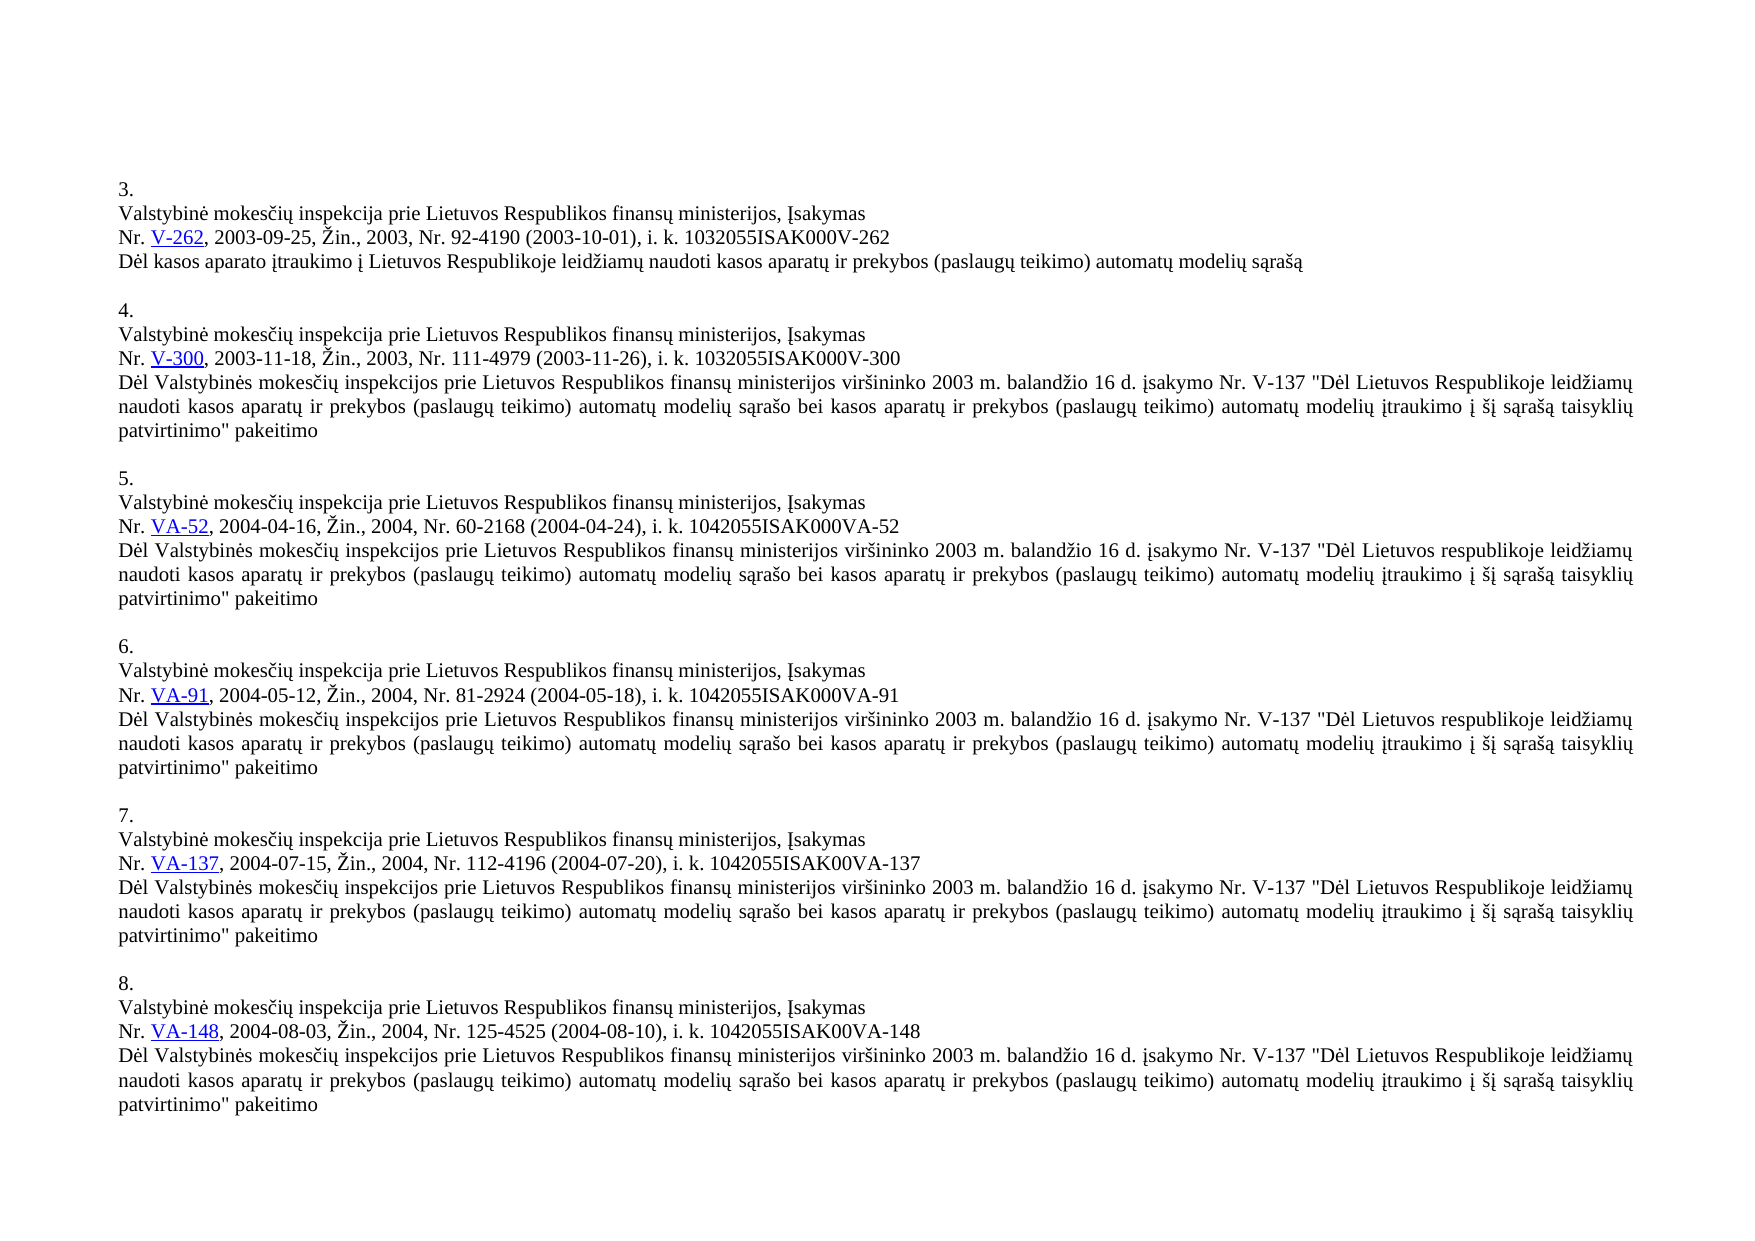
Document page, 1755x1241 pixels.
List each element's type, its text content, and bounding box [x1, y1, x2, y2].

text Valstybinė mokesčių inspekcija prie Lietuvos Respublikos finansų ministerijos, Įsakymas [118, 490, 1636, 514]
text Dėl Valstybinės mokesčių inspekcijos prie Lietuvos Respublikos finansų ministerijos viršininko 2003 m. balandžio 16 d. įsakymo Nr. V-137 "Dėl Lietuvos respublikoje leidžiamų naudoti kasos aparatų ir prekybos (paslaugų teikimo) automatų modelių sąrašo bei kasos aparatų ir prekybos (paslaugų teikimo) automatų modelių įtraukimo į šį sąrašą taisyklių patvirtinimo" pakeitimo [118, 538, 1636, 610]
text Valstybinė mokesčių inspekcija prie Lietuvos Respublikos finansų ministerijos, Įsakymas [118, 995, 1636, 1019]
text Dėl Valstybinės mokesčių inspekcijos prie Lietuvos Respublikos finansų ministerijos viršininko 2003 m. balandžio 16 d. įsakymo Nr. V-137 "Dėl Lietuvos respublikoje leidžiamų naudoti kasos aparatų ir prekybos (paslaugų teikimo) automatų modelių sąrašo bei kasos aparatų ir prekybos (paslaugų teikimo) automatų modelių įtraukimo į šį sąrašą taisyklių patvirtinimo" pakeitimo [118, 707, 1636, 779]
text 6. [118, 634, 1636, 658]
text Dėl Valstybinės mokesčių inspekcijos prie Lietuvos Respublikos finansų ministerijos viršininko 2003 m. balandžio 16 d. įsakymo Nr. V-137 "Dėl Lietuvos Respublikoje leidžiamų naudoti kasos aparatų ir prekybos (paslaugų teikimo) automatų modelių sąrašo bei kasos aparatų ir prekybos (paslaugų teikimo) automatų modelių įtraukimo į šį sąrašą taisyklių patvirtinimo" pakeitimo [118, 1043, 1636, 1116]
text Nr. V-300, 2003-11-18, Žin., 2003, Nr. 111-4979 (2003-11-26), i. k. 1032055ISAK000V-300 [118, 346, 1636, 370]
text Nr. V-262, 2003-09-25, Žin., 2003, Nr. 92-4190 (2003-10-01), i. k. 1032055ISAK000V-262 [118, 225, 1636, 249]
text Nr. VA-52, 2004-04-16, Žin., 2004, Nr. 60-2168 (2004-04-24), i. k. 1042055ISAK000VA-52 [118, 514, 1636, 538]
text Valstybinė mokesčių inspekcija prie Lietuvos Respublikos finansų ministerijos, Įsakymas [118, 322, 1636, 346]
text 5. [118, 466, 1636, 490]
text Valstybinė mokesčių inspekcija prie Lietuvos Respublikos finansų ministerijos, Įsakymas [118, 658, 1636, 682]
text Dėl kasos aparato įtraukimo į Lietuvos Respublikoje leidžiamų naudoti kasos aparatų ir prekybos (paslaugų teikimo) automatų modelių sąrašą [118, 249, 1636, 273]
text 7. [118, 803, 1636, 827]
text 8. [118, 971, 1636, 995]
text Dėl Valstybinės mokesčių inspekcijos prie Lietuvos Respublikos finansų ministerijos viršininko 2003 m. balandžio 16 d. įsakymo Nr. V-137 "Dėl Lietuvos Respublikoje leidžiamų naudoti kasos aparatų ir prekybos (paslaugų teikimo) automatų modelių sąrašo bei kasos aparatų ir prekybos (paslaugų teikimo) automatų modelių įtraukimo į šį sąrašą taisyklių patvirtinimo" pakeitimo [118, 370, 1636, 442]
text Valstybinė mokesčių inspekcija prie Lietuvos Respublikos finansų ministerijos, Įsakymas [118, 201, 1636, 225]
text Valstybinė mokesčių inspekcija prie Lietuvos Respublikos finansų ministerijos, Įsakymas [118, 827, 1636, 851]
text Nr. VA-148, 2004-08-03, Žin., 2004, Nr. 125-4525 (2004-08-10), i. k. 1042055ISAK00VA-148 [118, 1019, 1636, 1043]
text Dėl Valstybinės mokesčių inspekcijos prie Lietuvos Respublikos finansų ministerijos viršininko 2003 m. balandžio 16 d. įsakymo Nr. V-137 "Dėl Lietuvos Respublikoje leidžiamų naudoti kasos aparatų ir prekybos (paslaugų teikimo) automatų modelių sąrašo bei kasos aparatų ir prekybos (paslaugų teikimo) automatų modelių įtraukimo į šį sąrašą taisyklių patvirtinimo" pakeitimo [118, 875, 1636, 947]
text Nr. VA-137, 2004-07-15, Žin., 2004, Nr. 112-4196 (2004-07-20), i. k. 1042055ISAK00VA-137 [118, 851, 1636, 875]
text Nr. VA-91, 2004-05-12, Žin., 2004, Nr. 81-2924 (2004-05-18), i. k. 1042055ISAK000VA-91 [118, 682, 1636, 707]
text 3. [118, 177, 1636, 201]
text 4. [118, 297, 1636, 322]
